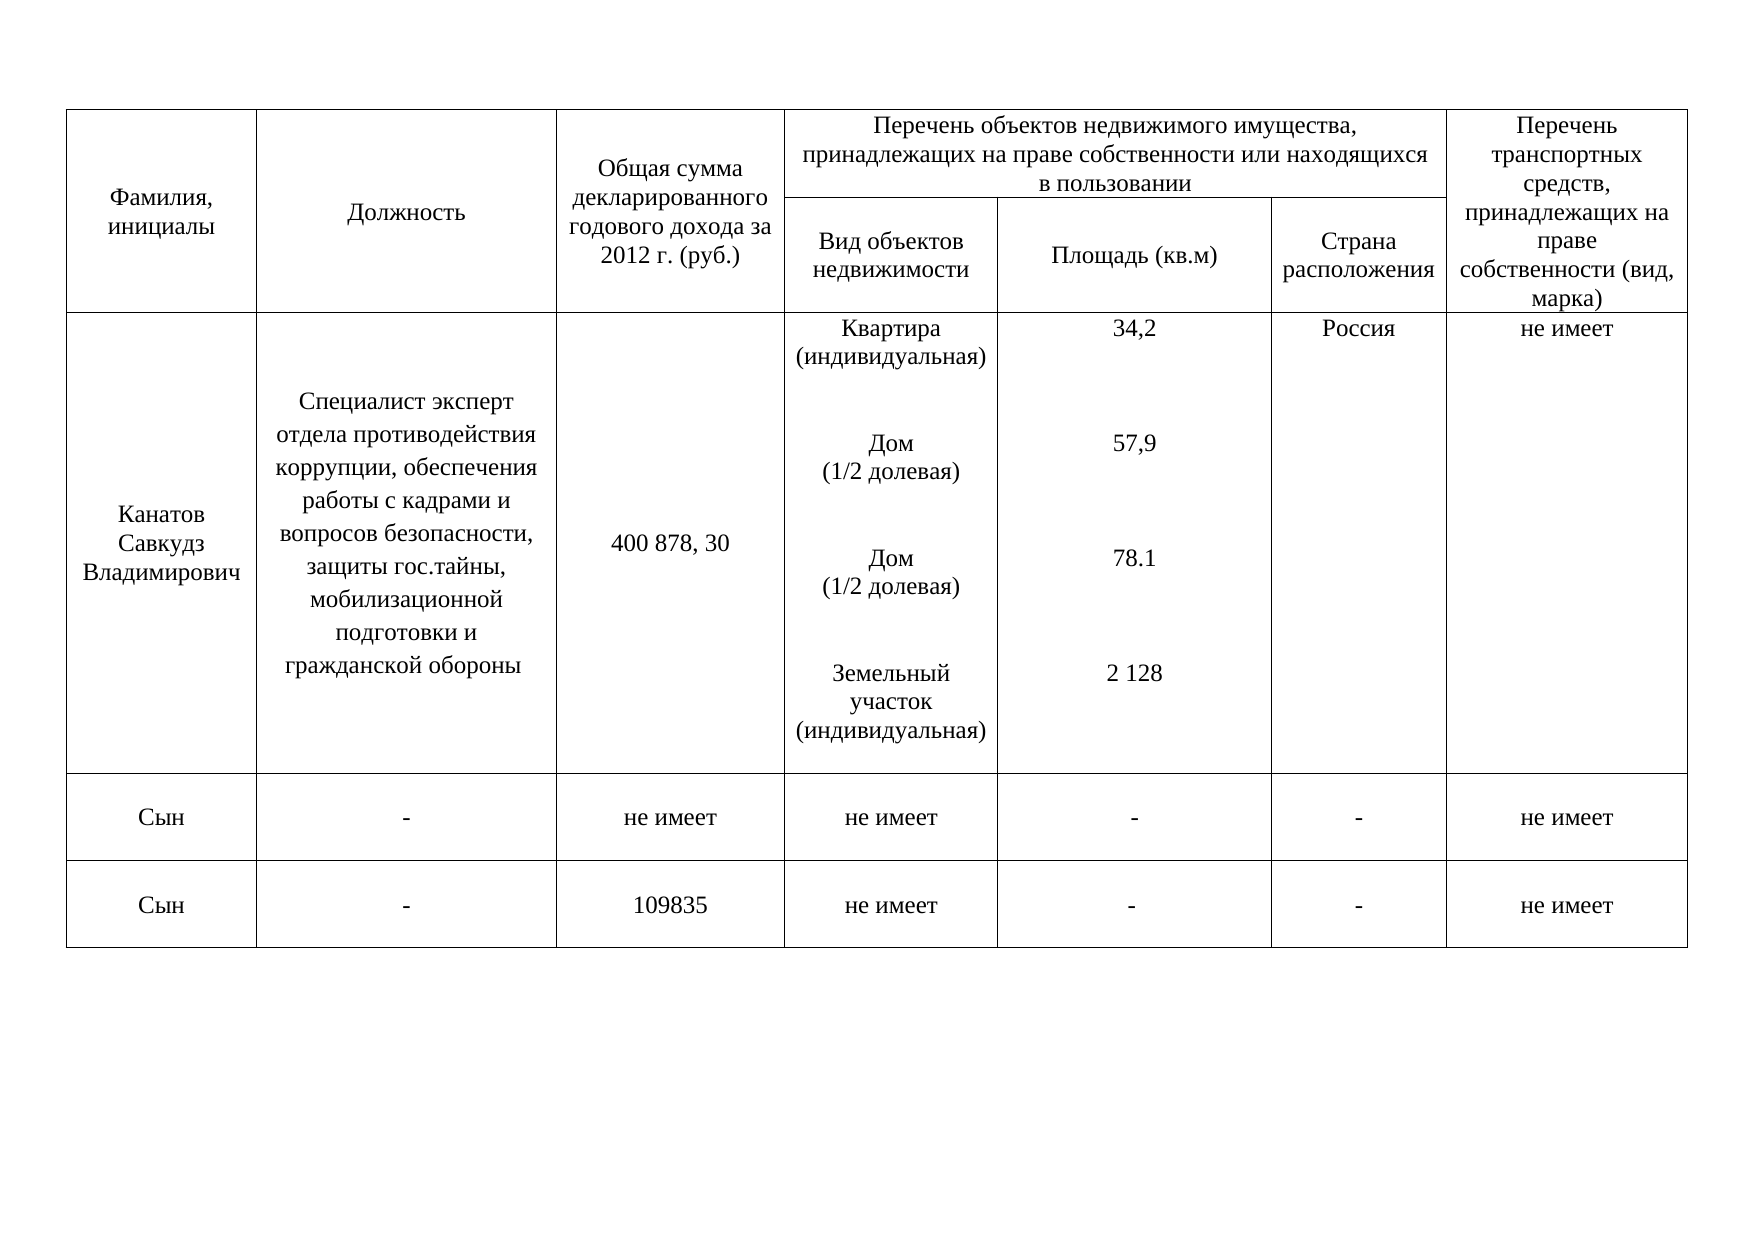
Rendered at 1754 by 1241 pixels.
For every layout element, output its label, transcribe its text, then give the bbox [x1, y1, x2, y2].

table_cell не имеет [785, 861, 997, 947]
table_cell сын [67, 774, 256, 860]
table_cell Канатов Савкудз Владимирович [67, 313, 256, 773]
table_header Фамилия, инициалы [67, 110, 256, 312]
table_cell не имеет [1447, 313, 1687, 773]
table_cell - [998, 774, 1271, 860]
table_cell - [1272, 861, 1446, 947]
table_cell Страна расположения [1272, 198, 1446, 312]
table_cell Сын [67, 861, 256, 947]
table_cell Квартира (индивидуальная) Дом (1/2 долевая) Дом (1/2 долевая) Земельный участок (индивидуальная) [785, 313, 997, 773]
table_header Перечень объектов недвижимого имущества, принадлежащих на праве собственности или находящихся в пользовании [785, 110, 1446, 197]
table_header Перечень транспортных средств, принадлежащих на праве собственности (вид, марка) [1447, 110, 1687, 312]
table_header Общая сумма декларированного годового дохода за 2012 г. (руб.) [557, 110, 784, 312]
table_cell 109835 [557, 861, 784, 947]
table_cell - [1272, 774, 1446, 860]
table_cell Площадь (кв.м) [998, 198, 1271, 312]
table_cell не имеет [1447, 861, 1687, 947]
table_cell 400 878, 30 [557, 313, 784, 773]
table_cell - [257, 774, 556, 860]
table_header Должность [257, 110, 556, 312]
table_cell 34,2 57,9 78.1 2 128 [998, 313, 1271, 773]
table_cell Специалист эксперт отдела противодействия коррупции, обеспечения работы с кадрами и вопросов безопасности, защиты гос.тайны, мобилизационной подготовки и гражданской обороны [257, 313, 556, 773]
table_cell - [998, 861, 1271, 947]
table_cell - [257, 861, 556, 947]
table_cell не имеет [785, 774, 997, 860]
table_cell Россия [1272, 313, 1446, 773]
table_cell не имеет [1447, 774, 1687, 860]
table_cell Вид объектов недвижимости [785, 198, 997, 312]
table_cell не имеет [557, 774, 784, 860]
